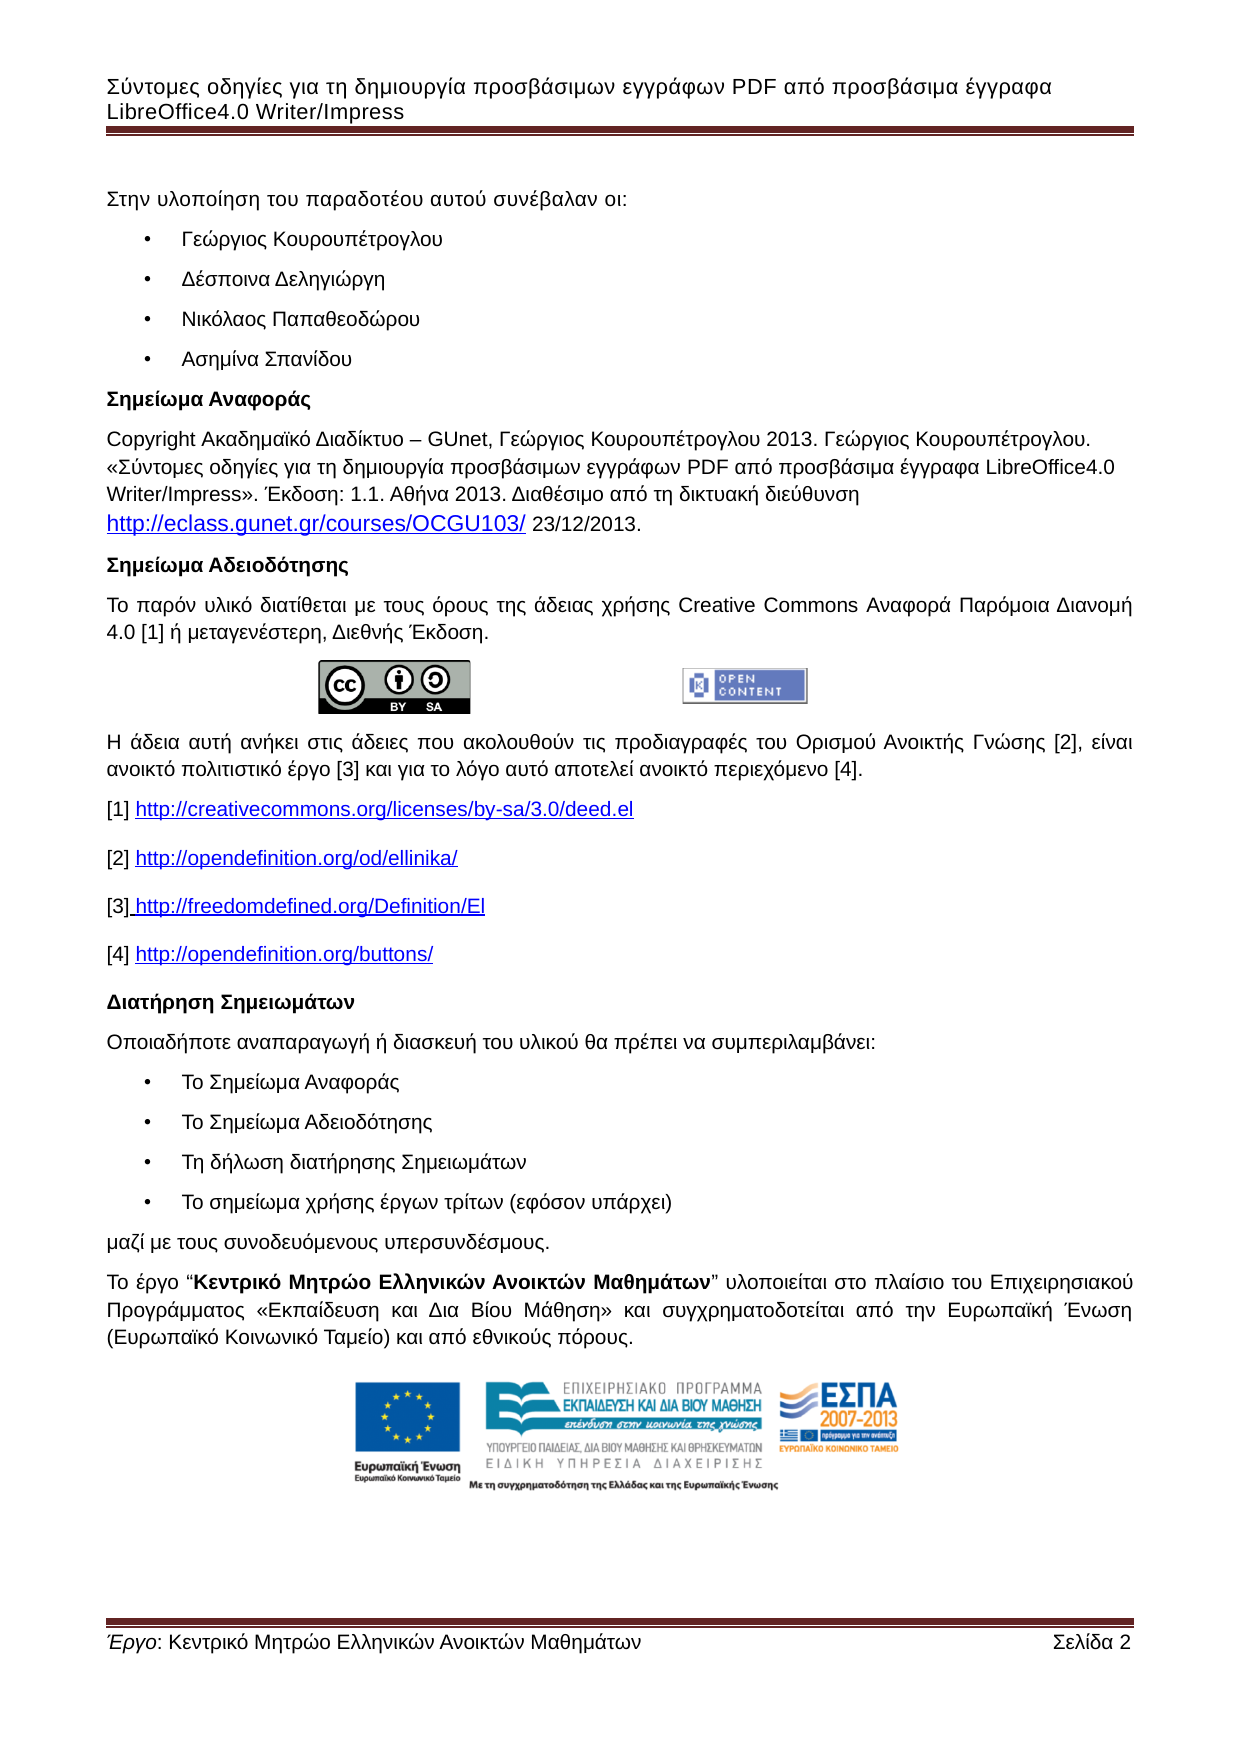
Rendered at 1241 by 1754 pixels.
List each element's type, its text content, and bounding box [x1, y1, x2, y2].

list Δέσποινα Δεληγιώργη [144, 267, 1134, 291]
text Διατήρηση Σημειωμάτων [106, 990, 1007, 1014]
text Η άδεια αυτή ανήκει στις άδειες που ακολουθούν τις προδιαγραφές του Oρισμού Ανοικτής Γνώσης [2], είναι ανοικτό πολιτιστικό έργο [3] και για το λόγο αυτό αποτελεί ανοικτό περιεχόμενο [4]. [106, 730, 1134, 781]
picture [331, 1365, 915, 1504]
text Σημείωμα Αναφοράς [106, 387, 1007, 411]
picture [318, 660, 471, 714]
picture [682, 668, 808, 704]
text [3] http://freedomdefined.org/Definition/El [106, 893, 1134, 917]
text [1] http://creativecommons.org/licenses/by-sa/3.0/deed.el [106, 797, 1134, 821]
list Το Σημείωμα Αδειοδότησης [144, 1110, 1134, 1134]
text μαζί με τους συνοδευόμενους υπερσυνδέσμους. [106, 1230, 1007, 1254]
text Το παρόν υλικό διατίθεται με τους όρους της άδειας χρήσης Creative Commons Αναφορά Παρόμοια Διανομή 4.0 [1] ή μεταγενέστερη, Διεθνής Έκδοση. [106, 593, 1134, 644]
list Ασημίνα Σπανίδου [144, 347, 1134, 371]
list Το Σημείωμα Αναφοράς [144, 1070, 1134, 1094]
text Copyright Ακαδημαϊκό Διαδίκτυο – GUnet, Γεώργιος Κουρουπέτρογλου 2013. Γεώργιος Κουρουπέτρογλου. «Σύντομες οδηγίες για τη δημιουργία προσβάσιμων εγγράφων PDF από προσβάσιμα έγγραφα LibreOffice4.0 Writer/Impress». Έκδοση: 1.1. Αθήνα 2013. Διαθέσιμο από τη δικτυακή διεύθυνση http://eclass.gunet.gr/courses/OCGU103/ 23/12/2013. [106, 427, 1134, 536]
text Σημείωμα Αδειοδότησης [106, 553, 1134, 577]
text [4] http://opendefinition.org/buttons/ [106, 942, 1134, 966]
text [2] http://opendefinition.org/od/ellinika/ [106, 845, 1134, 869]
list Το σημείωμα χρήσης έργων τρίτων (εφόσον υπάρχει) [144, 1190, 1134, 1214]
text Το έργο “Κεντρικό Μητρώο Ελληνικών Ανοικτών Μαθημάτων” υλοποιείται στο πλαίσιο του Επιχειρησιακού Προγράμματος «Εκπαίδευση και Δια Βίου Μάθηση» και συγχρηματοδοτείται από την Ευρωπαϊκή Ένωση (Ευρωπαϊκό Κοινωνικό Ταμείο) και από εθνικούς πόρους. [106, 1270, 1134, 1349]
list Τη δήλωση διατήρησης Σημειωμάτων [144, 1150, 1134, 1174]
list Γεώργιος Κουρουπέτρογλου [144, 227, 1134, 251]
list Νικόλαος Παπαθεοδώρου [144, 307, 1134, 331]
text Στην υλοποίηση του παραδοτέου αυτού συνέβαλαν οι: [106, 187, 1134, 211]
text Οποιαδήποτε αναπαραγωγή ή διασκευή του υλικού θα πρέπει να συμπεριλαμβάνει: [106, 1030, 1007, 1054]
